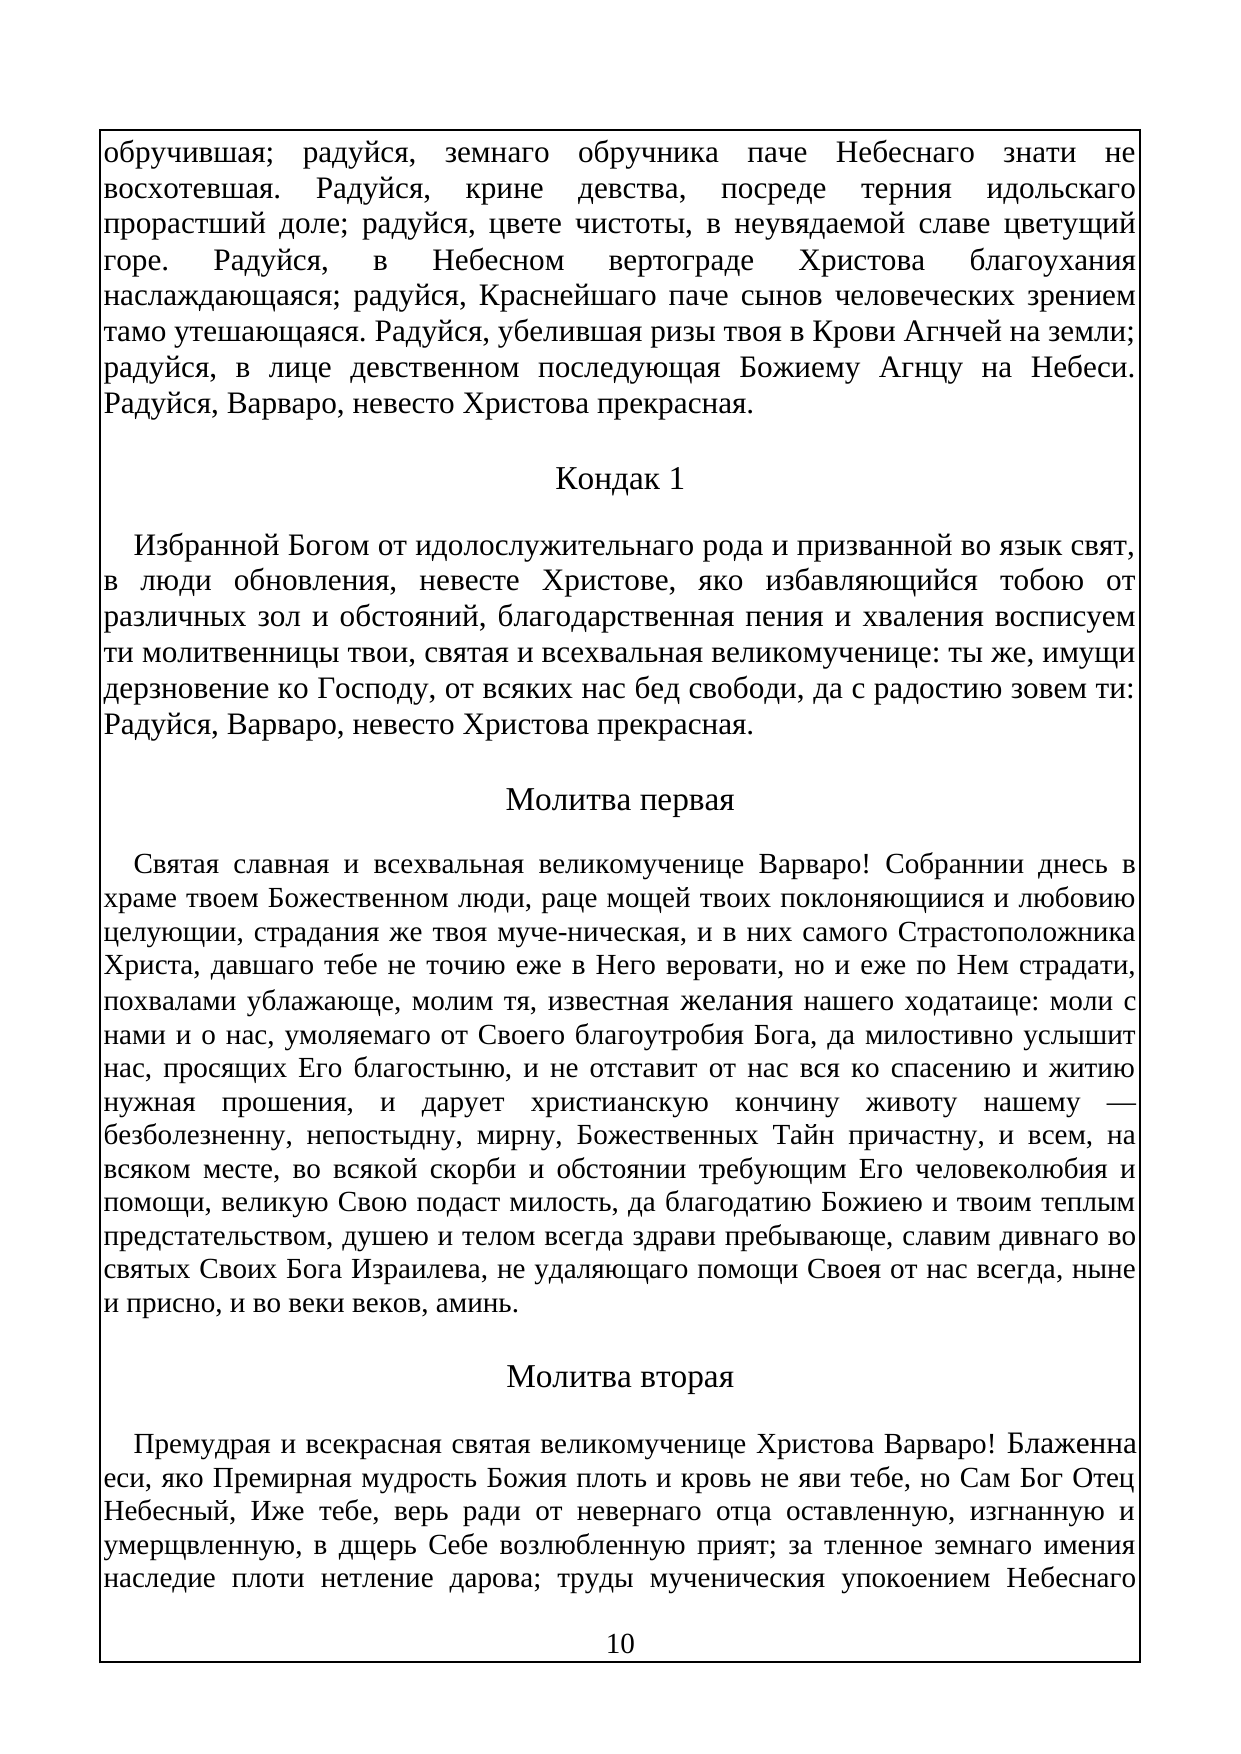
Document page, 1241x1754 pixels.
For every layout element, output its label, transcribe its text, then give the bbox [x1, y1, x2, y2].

subtitle Молитва вторая [103, 1356, 1137, 1394]
text Святая славная и всехвальная великомученице Варваро! Собраннии днесь в храме твоем Божественном люди, раце мощей твоих поклоняющиися и любовию целующии, страдания же твоя муче-ническая, и в них самого Страстоположника Христа, давшаго тебе не точию еже в Него веровати, но и еже по Нем страдати, похвалами ублажающе, молим тя, известная желания нашего ходатаице: моли с нами и о нас, умоляемаго от Своего благоутробия Бога, да милостивно услышит нас, просящих Его благостыню, и не отставит от нас вся ко спасению и житию нужная прошения, и дарует христианскую кончину животу нашему — безболезненну, непостыдну, мирну, Божественных Тайн причастну, и всем, на всяком месте, во всякой скорби и обстоянии требующим Его человеколюбия и помощи, великую Свою подаст милость, да благодатию Божиею и твоим теплым предстательством, душею и телом всегда здрави пребывающе, славим дивнаго во святых Своих Бога Израилева, не удаляющаго помощи Своея от нас всегда, ныне и присно, и во веки веков, аминь. [103, 847, 1137, 1319]
text Избранной Богом от идолослужительнаго рода и призванной во язык свят, в люди обновления, невесте Христове, яко избавляющийся тобою от различных зол и обстояний, благодарственная пения и хваления восписуем ти молитвенницы твои, святая и всехвальная великомученице: ты же, имущи дерзновение ко Господу, от всяких нас бед свободи, да с радостию зовем ти: Радуйся, Варваро, невесто Христова прекрасная. [103, 526, 1137, 741]
subtitle Молитва первая [103, 779, 1137, 817]
text Премудрая и всекрасная святая великомученице Христова Варваро! Блаженна еси, яко Премирная мудрость Божия плоть и кровь не яви тебе, но Сам Бог Отец Небесный, Иже тебе, верь ради от невернаго отца оставленную, изгнанную и умерщвленную, в дщерь Себе возлюбленную прият; за тленное земнаго имения наследие плоти нетление дарова; труды мученическия упокоением Небеснаго [103, 1424, 1137, 1594]
subtitle Кондак 1 [103, 458, 1137, 496]
text обручившая; радуйся, земнаго обручника паче Небеснаго знати не восхотевшая. Радуйся, крине девства, посреде терния идольскаго прорастший доле; радуйся, цвете чистоты, в неувядаемой славе цветущий горе. Радуйся, в Небесном вертограде Христова благоухания наслаждающаяся; радуйся, Краснейшаго паче сынов человеческих зрением тамо утешающаяся. Радуйся, убелившая ризы твоя в Крови Агнчей на земли; радуйся, в лице девственном последующая Божиему Агнцу на Небеси. Радуйся, Варваро, невесто Христова прекрасная. [103, 133, 1137, 420]
